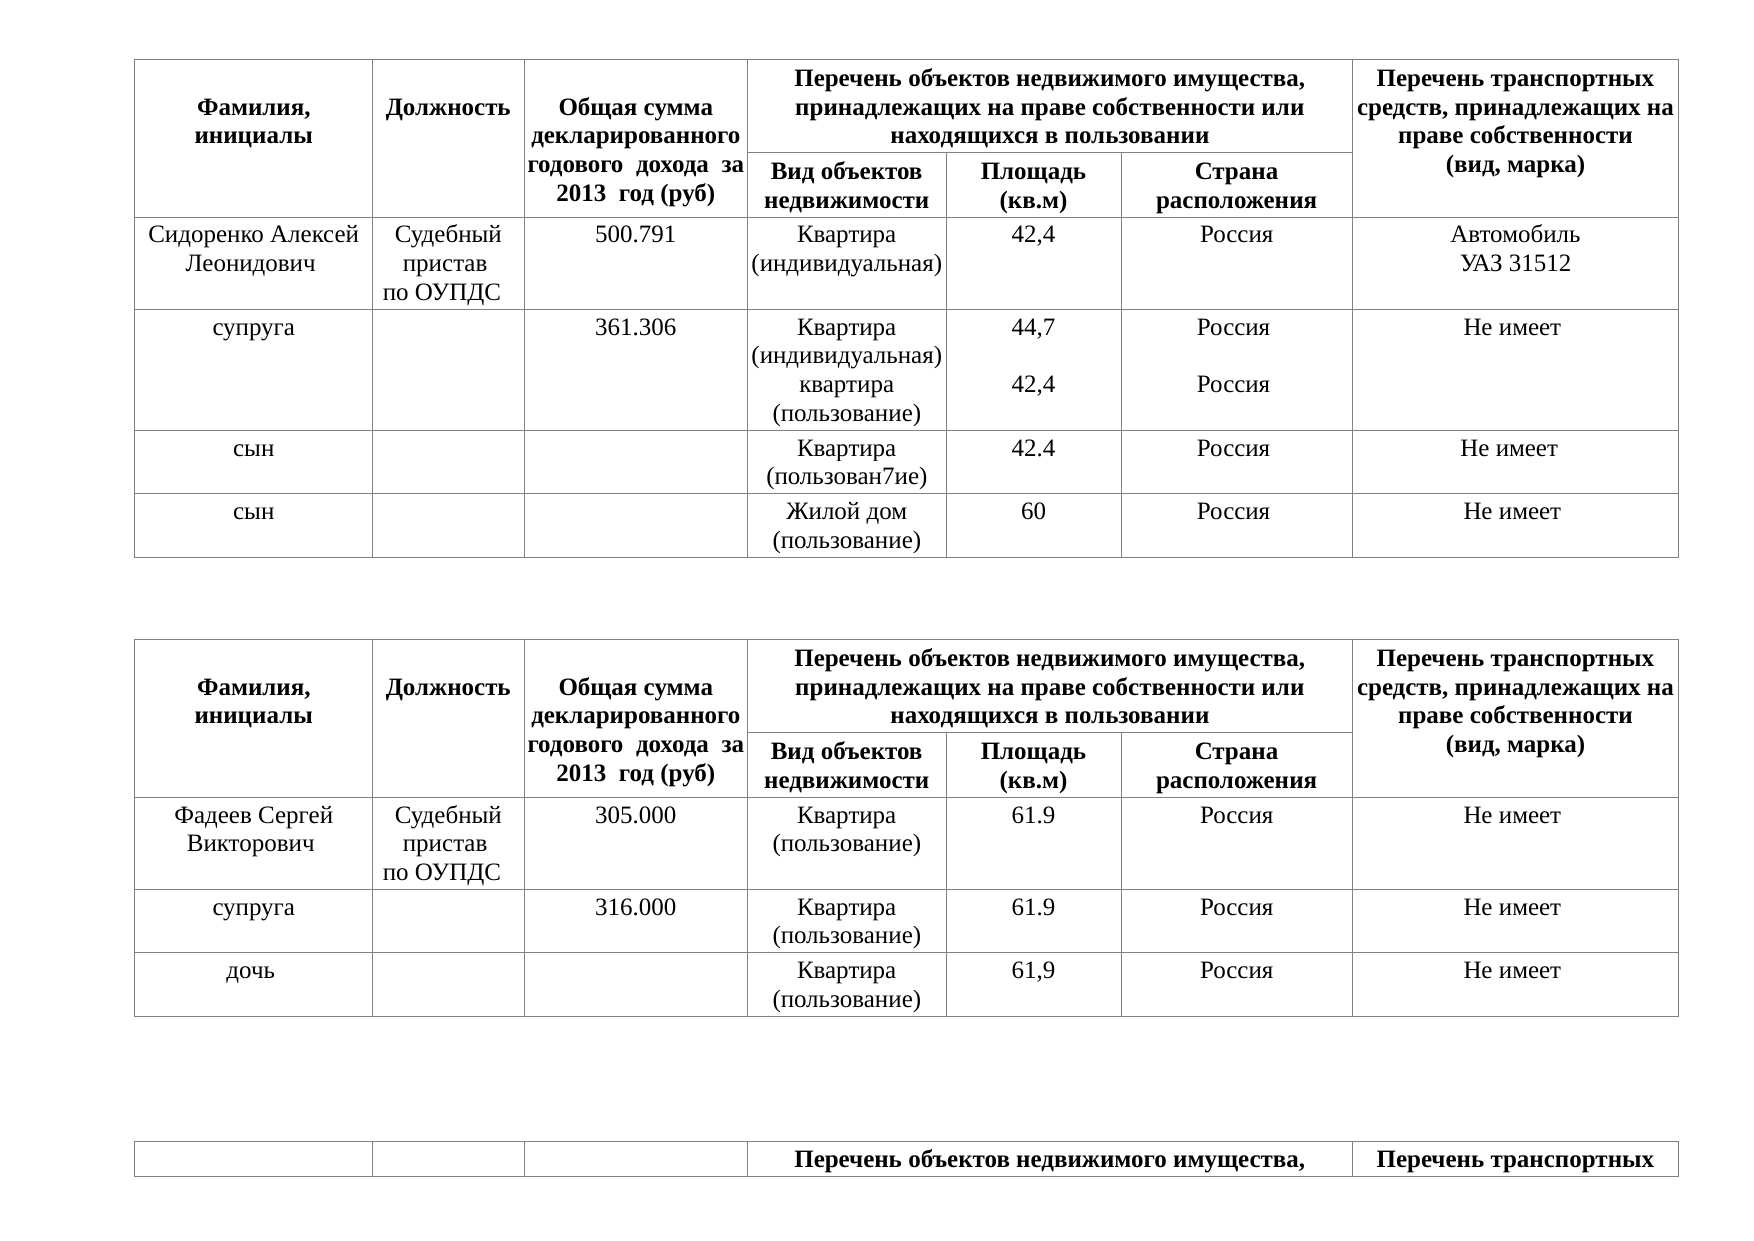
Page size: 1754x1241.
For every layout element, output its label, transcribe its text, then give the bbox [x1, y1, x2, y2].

table_cell [525, 431, 747, 493]
table_header [373, 1142, 524, 1176]
table_cell Не имеет [1353, 890, 1678, 952]
table_cell 305.000 [525, 798, 747, 889]
table_cell Судебный пристав по ОУПДС [373, 798, 524, 889]
table_cell Квартира (пользование) [748, 953, 946, 1016]
table_cell Площадь (кв.м) [947, 153, 1121, 217]
table_cell 316.000 [525, 890, 747, 952]
table_cell Вид объектов недвижимости [748, 153, 946, 217]
table_cell Страна расположения [1122, 153, 1352, 217]
table_cell Квартира (пользование) [748, 798, 946, 889]
table_cell Автомобиль УАЗ 31512 [1353, 218, 1678, 309]
table_header Общая сумма декларированного годового дохода за 2013 год (руб) [525, 60, 747, 217]
table_header Фамилия, инициалы [135, 60, 372, 217]
table_header Фамилия, инициалы [135, 640, 372, 797]
table_cell Вид объектов недвижимости [748, 733, 946, 797]
table_header Перечень транспортных средств, принадлежащих на праве собственности (вид, марка) [1353, 60, 1678, 217]
table_cell сын [135, 494, 372, 557]
table_cell 42,4 [947, 218, 1121, 309]
table_cell Жилой дом (пользование) [748, 494, 946, 557]
table_cell супруга [135, 890, 372, 952]
table_cell 42,4 [947, 431, 1121, 493]
table_cell Россия [1122, 431, 1352, 493]
table_header Перечень объектов недвижимого имущества, [748, 1142, 1352, 1176]
table_header Должность [373, 60, 524, 217]
table_cell 61,9 [947, 890, 1121, 952]
table_header [135, 1142, 372, 1176]
table_cell [373, 494, 524, 557]
table_cell [373, 310, 524, 430]
table_cell сын [135, 431, 372, 493]
table_cell Площадь (кв.м) [947, 733, 1121, 797]
table_cell Судебный пристав по ОУПДС [373, 218, 524, 309]
table_cell Не имеет [1353, 953, 1678, 1016]
table_cell Квартира (индивидуальная) [748, 218, 946, 309]
table_cell супруга [135, 310, 372, 430]
table_cell 60 [947, 494, 1121, 557]
table_header Перечень транспортных [1353, 1142, 1678, 1176]
table_cell 361.306 [525, 310, 747, 430]
table_header [525, 1142, 747, 1176]
table_header Перечень объектов недвижимого имущества, принадлежащих на праве собственности или находящихся в пользовании [748, 60, 1352, 152]
table_cell Россия [1122, 798, 1352, 889]
table_cell [373, 431, 524, 493]
table_cell [373, 890, 524, 952]
table_header Перечень транспортных средств, принадлежащих на праве собственности (вид, марка) [1353, 640, 1678, 797]
table_cell Фадеев Сергей Викторович [135, 798, 372, 889]
table_header Перечень объектов недвижимого имущества, принадлежащих на праве собственности или находящихся в пользовании [748, 640, 1352, 732]
table_cell Россия [1122, 218, 1352, 309]
table_cell Квартира (индивидуальная) квартира (пользование) [748, 310, 946, 430]
table_cell Страна расположения [1122, 733, 1352, 797]
table_cell [525, 494, 747, 557]
table_cell Не имеет [1353, 310, 1678, 430]
table_cell 61,9 [947, 953, 1121, 1016]
table_cell Сидоренко Алексей Леонидович [135, 218, 372, 309]
table_header Общая сумма декларированного годового дохода за 2013 год (руб) [525, 640, 747, 797]
table_cell [525, 953, 747, 1016]
table_cell 44,7 42,4 [947, 310, 1121, 430]
table_cell Россия [1122, 494, 1352, 557]
table_cell Квартира (пользован7ие) [748, 431, 946, 493]
table_cell [373, 953, 524, 1016]
table_header Должность [373, 640, 524, 797]
table_cell дочь [135, 953, 372, 1016]
table_cell Не имеет [1353, 798, 1678, 889]
table_cell Россия Россия [1122, 310, 1352, 430]
table_cell 500.791 [525, 218, 747, 309]
table_cell Россия [1122, 890, 1352, 952]
table_cell Россия [1122, 953, 1352, 1016]
table_cell Не имеет [1353, 494, 1678, 557]
table_cell Не имеет [1353, 431, 1678, 493]
table_cell 61,9 [947, 798, 1121, 889]
table_cell Квартира (пользование) [748, 890, 946, 952]
